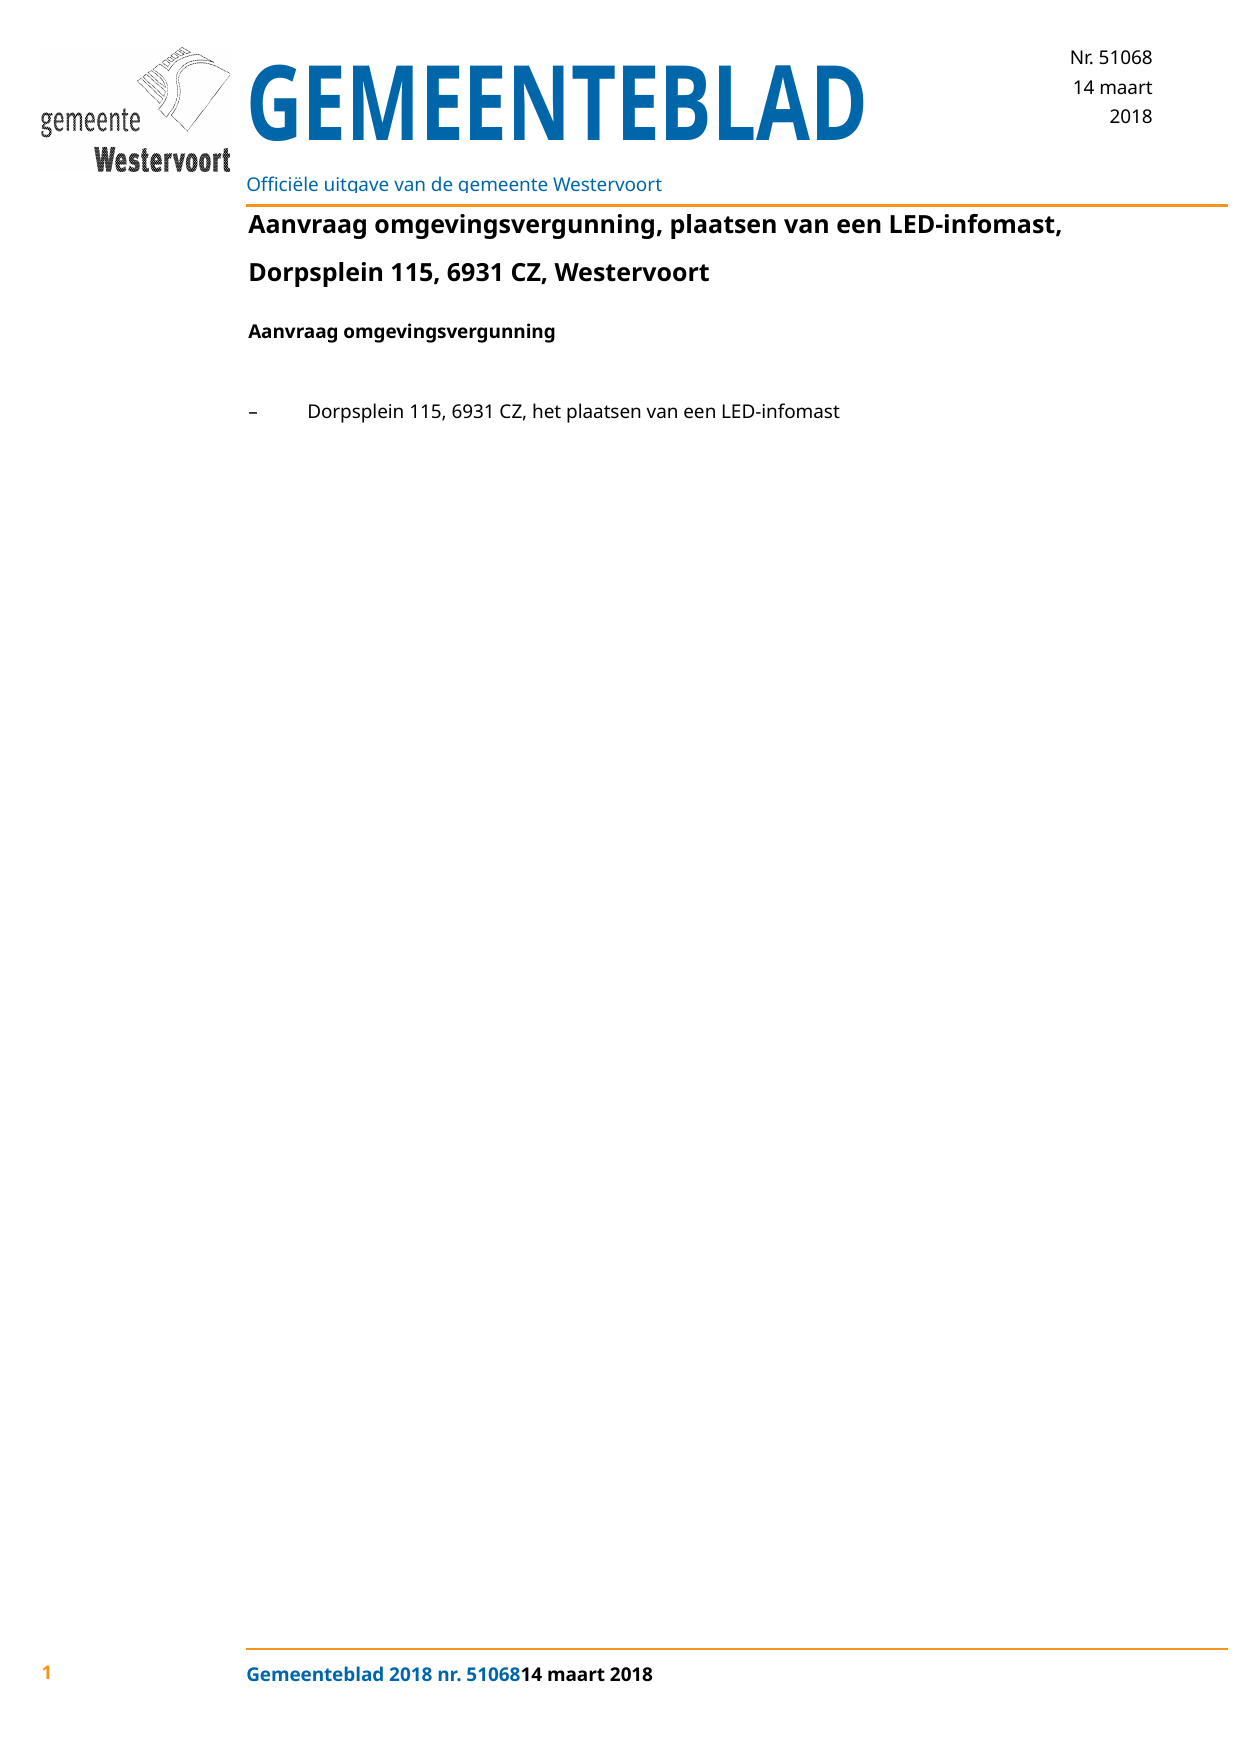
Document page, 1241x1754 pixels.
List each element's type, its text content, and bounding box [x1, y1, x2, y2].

list Dorpsplein 115, 6931 CZ, het plaatsen van een LED-infomast [248, 398, 1152, 424]
picture [41, 47, 231, 172]
text Aanvraag omgevingsvergunning, plaatsen van een LED-infomast, Dorpsplein 115, 6931 CZ, Westervoort [248, 207, 1152, 288]
text Aanvraag omgevingsvergunning [248, 318, 1152, 344]
